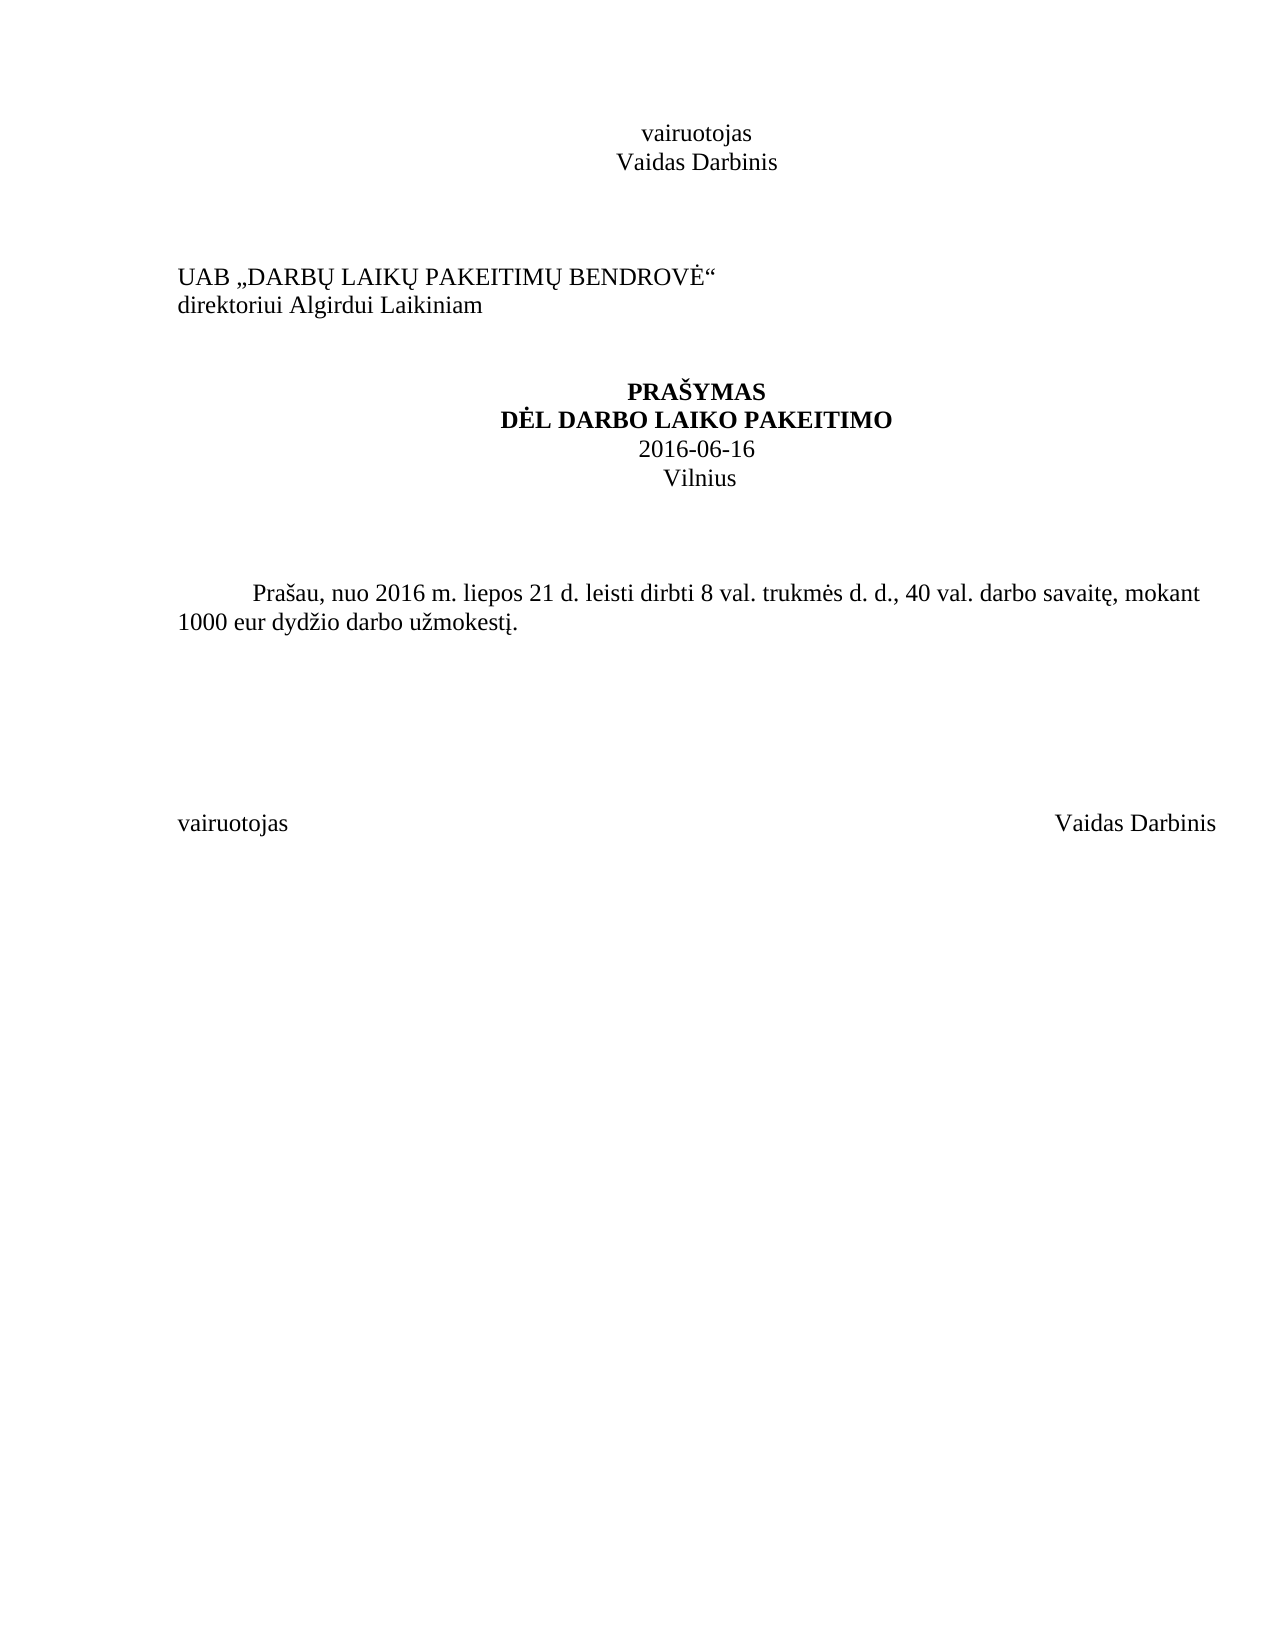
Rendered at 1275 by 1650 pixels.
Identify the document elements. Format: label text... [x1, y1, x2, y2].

text Vaidas Darbinis [177, 147, 1216, 176]
subtitle PRAŠYMAS [177, 377, 1216, 406]
subtitle DĖL DARBO LAIKO PAKEITIMO [177, 406, 1216, 434]
table_header Vaidas Darbinis [696, 808, 1216, 837]
subtitle direktoriui Algirdui Laikiniam [177, 291, 1216, 319]
text 2016-06-16 [177, 434, 1216, 463]
text Prašau, nuo 2016 m. liepos 21 d. leisti dirbti 8 val. trukmės d. d., 40 val. darbo savaitę, mokant 1000 eur dydžio darbo užmokestį. [177, 578, 1216, 636]
subtitle UAB „DARBŲ LAIKŲ PAKEITIMŲ BENDROVĖ“ [177, 262, 1216, 291]
table_header vairuotojas [177, 808, 696, 837]
text Vilnius [177, 463, 1216, 492]
text vairuotojas [177, 118, 1216, 147]
